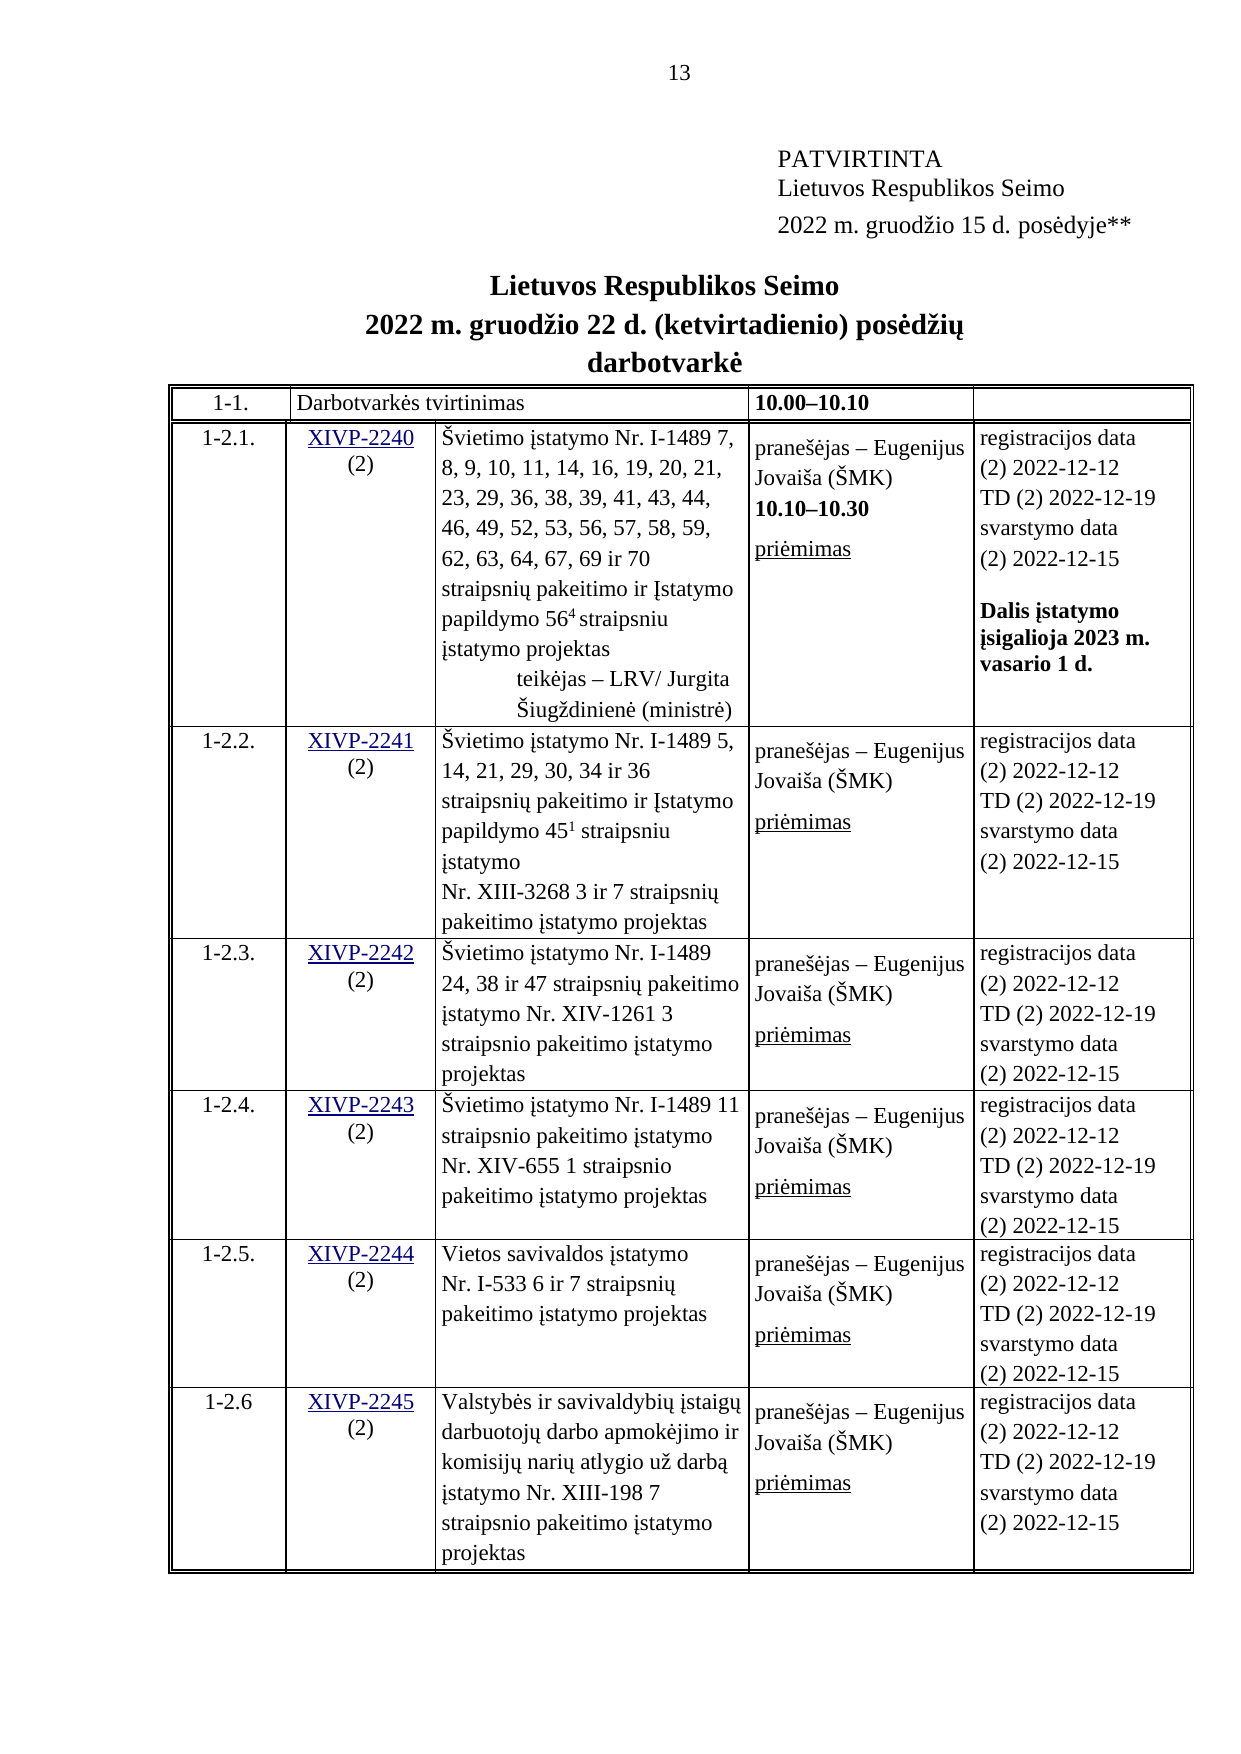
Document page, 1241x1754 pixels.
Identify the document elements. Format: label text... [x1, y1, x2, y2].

table_header Darbotvarkės tvirtinimas [291, 389, 748, 419]
table_header 1-1. [173, 389, 290, 419]
table_cell pranešėjas – Eugenijus Jovaiša (ŠMK) priėmimas [750, 1388, 973, 1569]
table_cell registracijos data (2) 2022-12-12 TD (2) 2022-12-19 svarstymo data (2) 2022-12-15 [975, 727, 1190, 938]
table_cell registracijos data (2) 2022-12-12 TD (2) 2022-12-19 svarstymo data (2) 2022-12-15 [975, 1091, 1190, 1239]
table_cell XIVP-2244 (2) [287, 1240, 435, 1387]
table_cell [1194, 1387, 1240, 1569]
table_cell 1-2.4. [173, 1091, 285, 1239]
table_header [1194, 384, 1240, 419]
table_cell [1194, 1239, 1240, 1387]
text 2022 m. gruodžio 22 d. (ketvirtadienio) posėdžių [177, 307, 1152, 341]
table_cell 1-2.3. [173, 939, 285, 1090]
table_cell pranešėjas – Eugenijus Jovaiša (ŠMK) priėmimas [750, 1091, 973, 1239]
table_cell pranešėjas – Eugenijus Jovaiša (ŠMK) priėmimas [750, 1240, 973, 1387]
table_cell Švietimo įstatymo Nr. I-1489 5, 14, 21, 29, 30, 34 ir 36 straipsnių pakeitimo ir Įstatymo papildymo 451 straipsniu įstatymo Nr. XIII-3268 3 ir 7 straipsnių pakeitimo įstatymo projektas [436, 727, 748, 938]
table_cell pranešėjas – Eugenijus Jovaiša (ŠMK) priėmimas [750, 727, 973, 938]
table_cell [1194, 938, 1240, 1090]
table_cell registracijos data (2) 2022-12-12 TD (2) 2022-12-19 svarstymo data (2) 2022-12-15 [975, 1240, 1190, 1387]
text Lietuvos Respublikos Seimo [177, 268, 1152, 302]
table_cell registracijos data (2) 2022-12-12 TD (2) 2022-12-19 svarstymo data (2) 2022-12-15 [975, 1388, 1190, 1569]
table_cell Švietimo įstatymo Nr. I-1489 7, 8, 9, 10, 11, 14, 16, 19, 20, 21, 23, 29, 36, 38, 39, 41, 43, 44, 46, 49, 52, 53, 56, 57, 58, 59, 62, 63, 64, 67, 69 ir 70 straipsnių pakeitimo ir Įstatymo papildymo 564 straipsniu įstatymo projektas teikėjas – LRV/ Jurgita Šiugždinienė (ministrė) [436, 424, 748, 726]
table_cell [1194, 419, 1240, 726]
table_cell XIVP-2240 (2) [287, 424, 435, 726]
text darbotvarkė [177, 346, 1152, 379]
table_cell XIVP-2242 (2) [287, 939, 435, 1090]
table_cell Švietimo įstatymo Nr. I-1489 11 straipsnio pakeitimo įstatymo Nr. XIV-655 1 straipsnio pakeitimo įstatymo projektas [436, 1091, 748, 1239]
table_header 10.00–10.10 [749, 389, 973, 419]
table_cell pranešėjas – Eugenijus Jovaiša (ŠMK) priėmimas [750, 939, 973, 1090]
text Lietuvos Respublikos Seimo [777, 173, 1152, 202]
table_cell pranešėjas – Eugenijus Jovaiša (ŠMK) 10.10–10.30 priėmimas [750, 424, 973, 726]
table_cell 1-2.2. [173, 727, 285, 938]
table_cell 1-2.1. [173, 424, 285, 726]
table_cell Vietos savivaldos įstatymo Nr. I-533 6 ir 7 straipsnių pakeitimo įstatymo projektas [436, 1240, 748, 1387]
table_cell 1-2.6 [173, 1388, 285, 1569]
text PATVIRTINTA [777, 144, 1152, 173]
table_header [974, 389, 1190, 419]
table_cell Valstybės ir savivaldybių įstaigų darbuotojų darbo apmokėjimo ir komisijų narių atlygio už darbą įstatymo Nr. XIII-198 7 straipsnio pakeitimo įstatymo projektas [436, 1388, 748, 1569]
table_cell [1194, 1090, 1240, 1239]
table_cell XIVP-2243 (2) [287, 1091, 435, 1239]
table_cell XIVP-2241 (2) [287, 727, 435, 938]
table_cell registracijos data (2) 2022-12-12 TD (2) 2022-12-19 svarstymo data (2) 2022-12-15 Dalis įstatymo įsigalioja 2023 m. vasario 1 d. [975, 424, 1190, 726]
table_cell 1-2.5. [173, 1240, 285, 1387]
table_cell registracijos data (2) 2022-12-12 TD (2) 2022-12-19 svarstymo data (2) 2022-12-15 [975, 939, 1190, 1090]
table_cell XIVP-2245 (2) [287, 1388, 435, 1569]
text 2022 m. gruodžio 15 d. posėdyje** [777, 206, 1152, 240]
table_cell Švietimo įstatymo Nr. I-1489 24, 38 ir 47 straipsnių pakeitimo įstatymo Nr. XIV-1261 3 straipsnio pakeitimo įstatymo projektas [436, 939, 748, 1090]
table_cell [1194, 726, 1240, 938]
